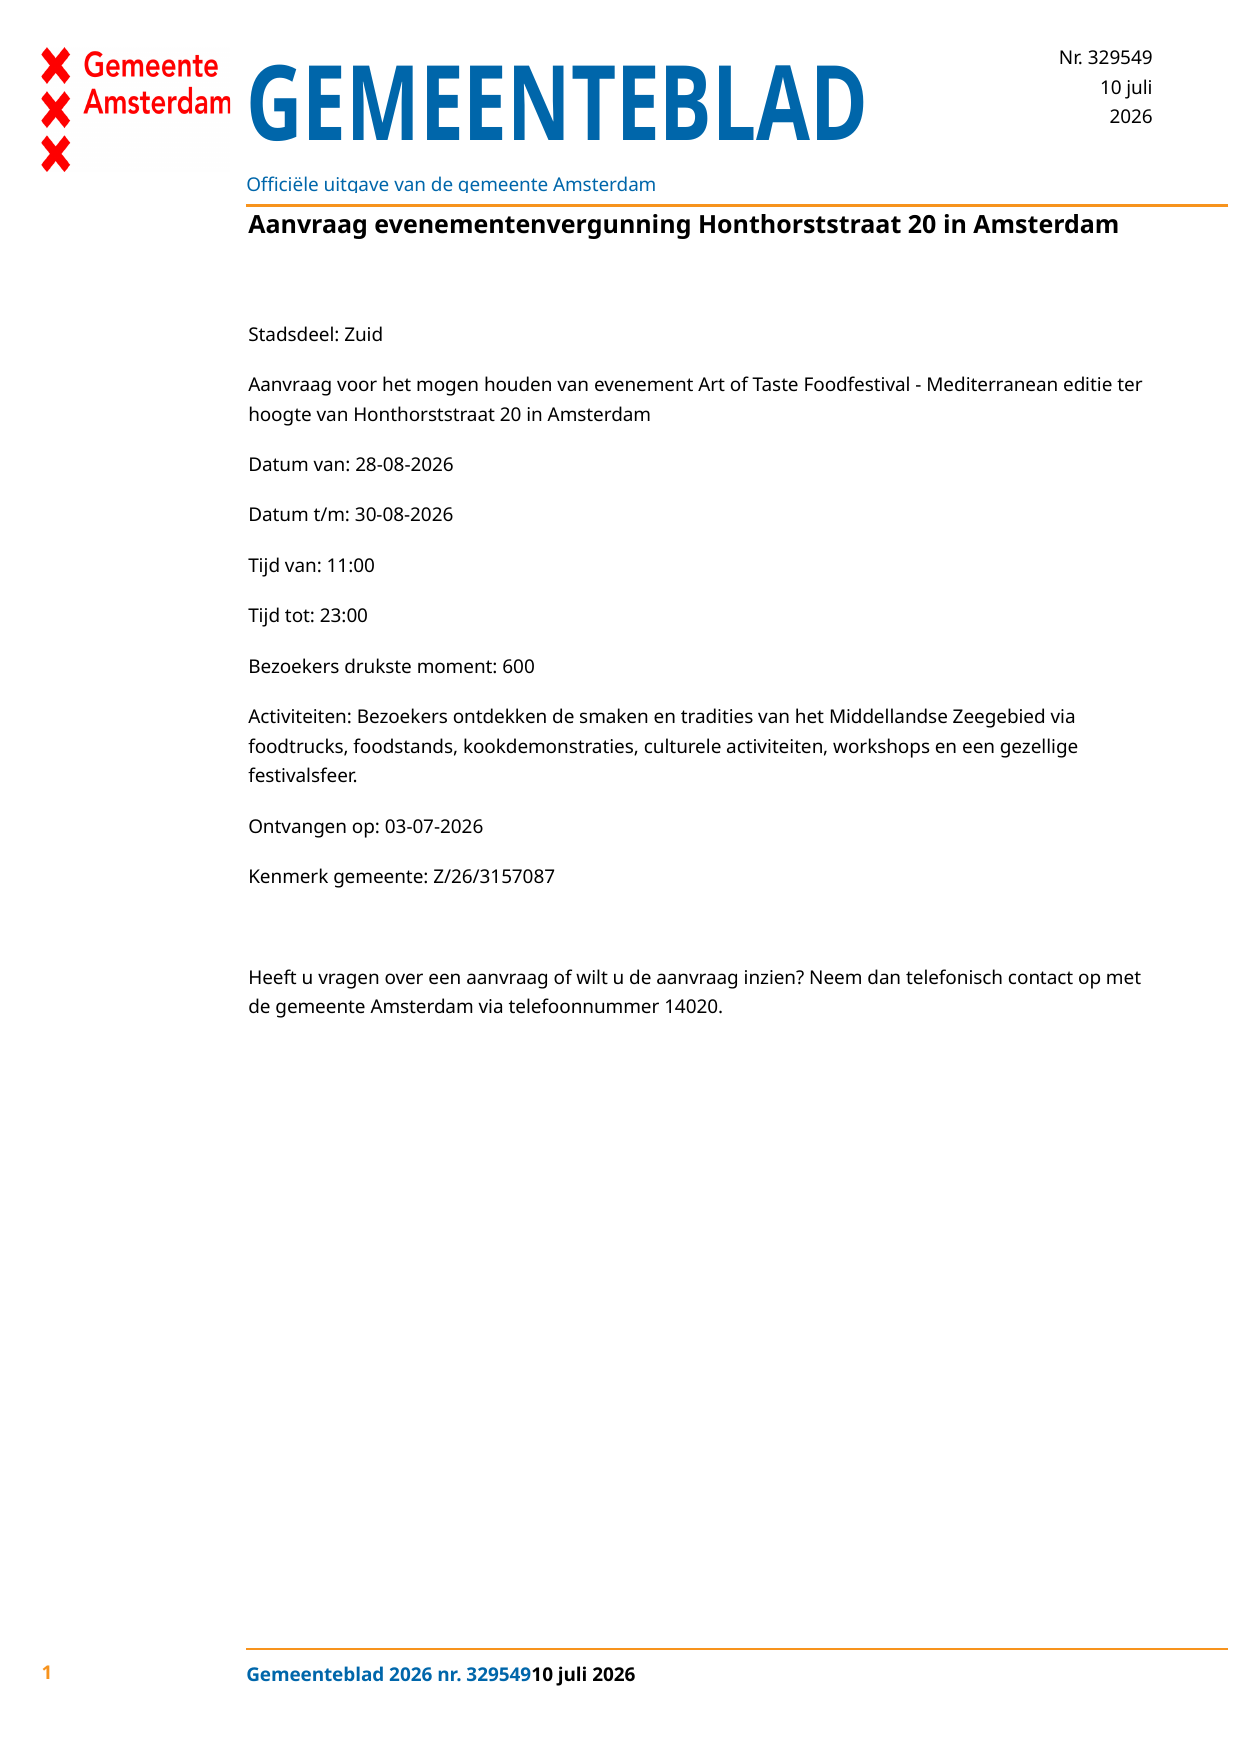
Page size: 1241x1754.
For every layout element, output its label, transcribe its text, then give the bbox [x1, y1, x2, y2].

text Ontvangen op: 03-07-2026 [248, 813, 1152, 838]
text Bezoekers drukste moment: 600 [248, 653, 1152, 678]
text Tijd tot: 23:00 [248, 602, 1152, 628]
text Aanvraag voor het mogen houden van evenement Art of Taste Foodfestival - Mediterranean editie ter hoogte van Honthorststraat 20 in Amsterdam [248, 371, 1152, 426]
text Aanvraag evenementenvergunning Honthorststraat 20 in Amsterdam [248, 207, 1152, 241]
text Heeft u vragen over een aanvraag of wilt u de aanvraag inzien? Neem dan telefonisch contact op met de gemeente Amsterdam via telefoonnummer 14020. [248, 964, 1152, 1019]
text Tijd van: 11:00 [248, 552, 1152, 578]
picture [41, 47, 231, 172]
text Stadsdeel: Zuid [248, 321, 1152, 346]
text Activiteiten: Bezoekers ontdekken de smaken en tradities van het Middellandse Zeegebied via foodtrucks, foodstands, kookdemonstraties, culturele activiteiten, workshops en een gezellige festivalsfeer. [248, 703, 1152, 788]
text Datum van: 28-08-2026 [248, 451, 1152, 477]
text Kenmerk gemeente: Z/26/3157087 [248, 863, 1152, 889]
text Datum t/m: 30-08-2026 [248, 502, 1152, 527]
